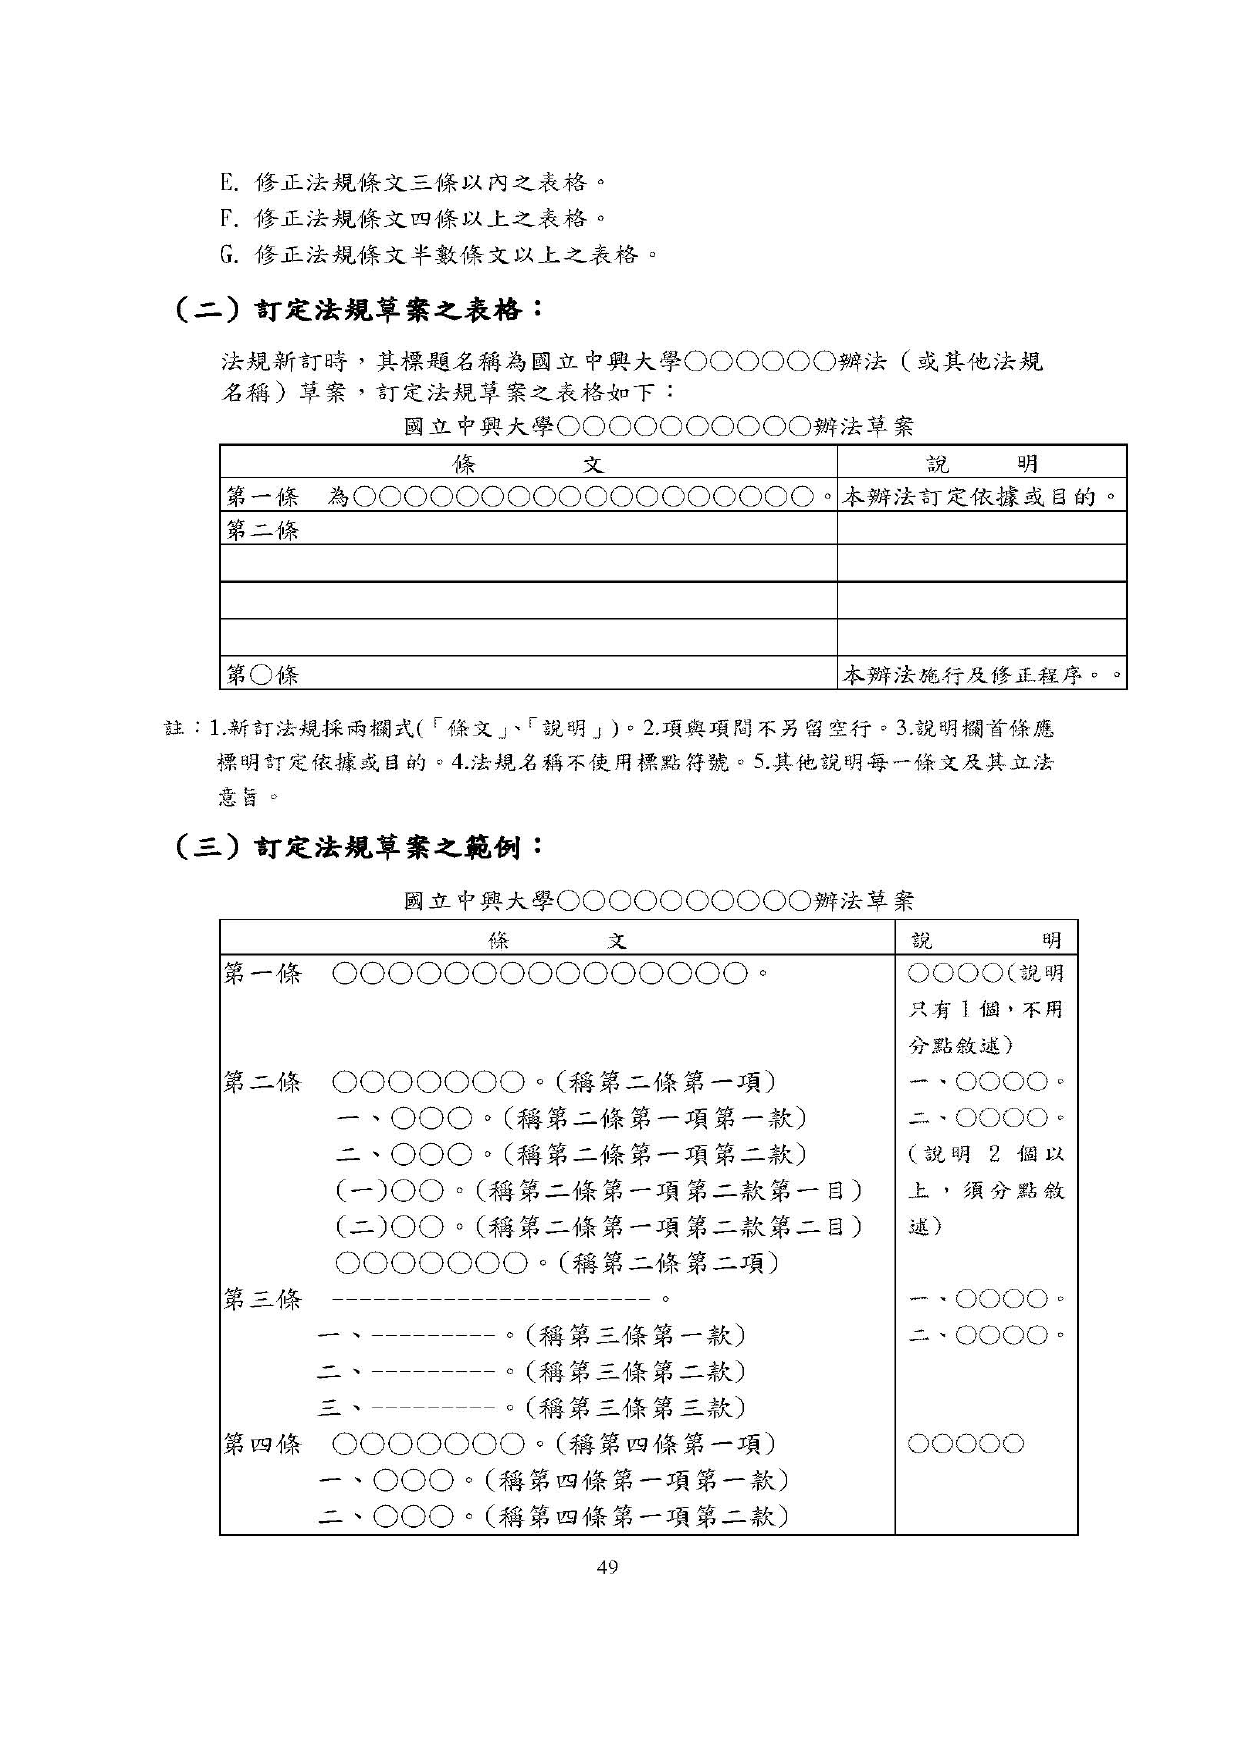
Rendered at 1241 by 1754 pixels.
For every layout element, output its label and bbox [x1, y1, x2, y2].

picture [147, 147, 1143, 1583]
